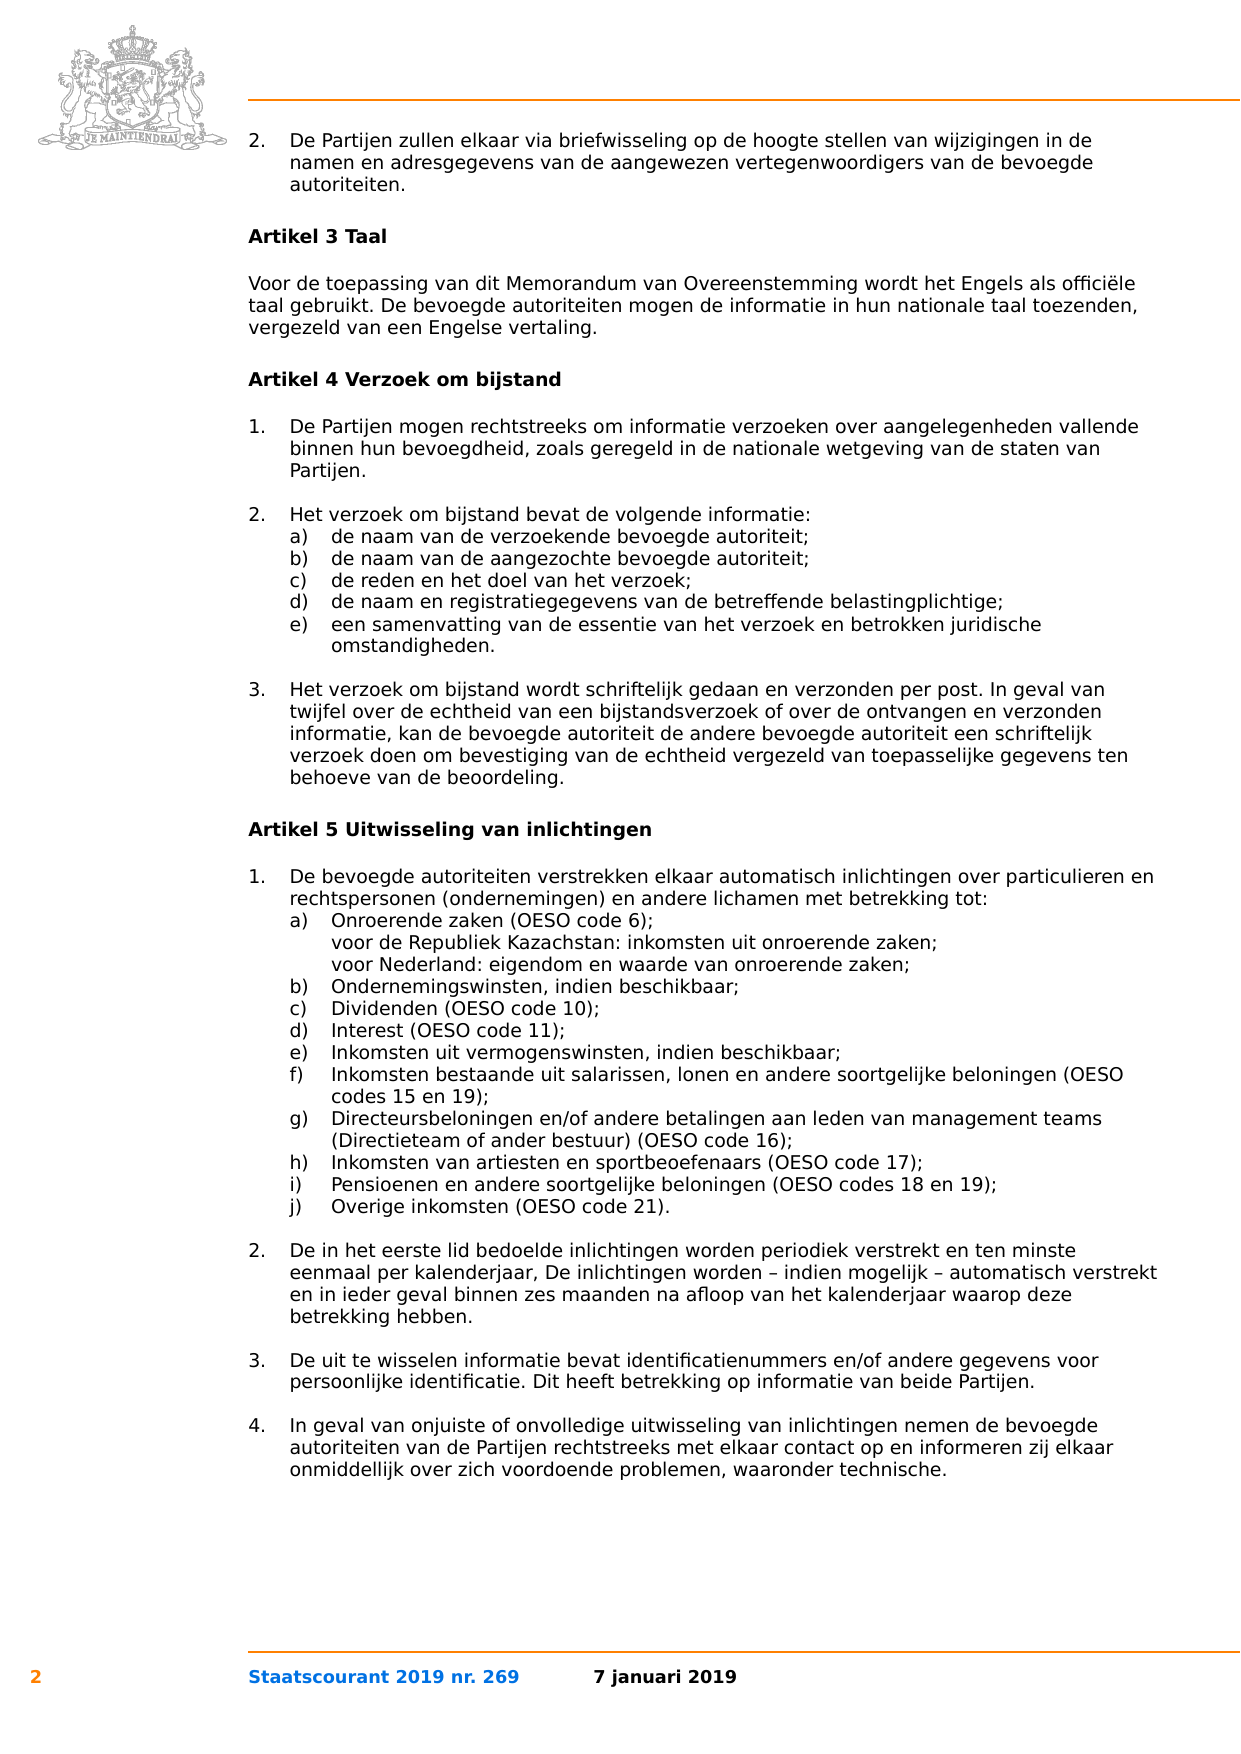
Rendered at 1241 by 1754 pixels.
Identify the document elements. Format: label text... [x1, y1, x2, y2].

text e) een samenvatting van de essentie van het verzoek en betrokken juridische omstandigheden. [289, 613, 1163, 657]
text f) Inkomsten bestaande uit salarissen, lonen en andere soortgelijke beloningen (OESO codes 15 en 19); [289, 1064, 1163, 1108]
text h) Inkomsten van artiesten en sportbeoefenaars (OESO code 17); [289, 1152, 1163, 1174]
text e) Inkomsten uit vermogenswinsten, indien beschikbaar; [289, 1042, 1163, 1064]
subtitle Artikel 5 Uitwisseling van inlichtingen [248, 819, 1163, 841]
text a) Onroerende zaken (OESO code 6); [289, 910, 1163, 932]
text 3. Het verzoek om bijstand wordt schriftelijk gedaan en verzonden per post. In geval van twijfel over de echtheid van een bijstandsverzoek of over de ontvangen en verzonden informatie, kan de bevoegde autoriteit de andere bevoegde autoriteit een schriftelijk verzoek doen om bevestiging van de echtheid vergezeld van toepasselijke gegevens ten behoeve van de beoordeling. [248, 679, 1163, 789]
text Voor de toepassing van dit Memorandum van Overeenstemming wordt het Engels als officiële taal gebruikt. De bevoegde autoriteiten mogen de informatie in hun nationale taal toezenden, vergezeld van een Engelse vertaling. [248, 273, 1163, 339]
text d) de naam en registratiegegevens van de betreffende belastingplichtige; [289, 591, 1163, 613]
text b) Ondernemingswinsten, indien beschikbaar; [289, 976, 1163, 998]
text j) Overige inkomsten (OESO code 21). [289, 1196, 1163, 1218]
subtitle Artikel 4 Verzoek om bijstand [248, 369, 1163, 391]
text 2. De Partijen zullen elkaar via briefwisseling op de hoogte stellen van wijzigingen in de namen en adresgegevens van de aangewezen vertegenwoordigers van de bevoegde autoriteiten. [248, 130, 1163, 196]
text 2. De in het eerste lid bedoelde inlichtingen worden periodiek verstrekt en ten minste eenmaal per kalenderjaar, De inlichtingen worden – indien mogelijk – automatisch verstrekt en in ieder geval binnen zes maanden na afloop van het kalenderjaar waarop deze betrekking hebben. [248, 1240, 1163, 1328]
text a) de naam van de verzoekende bevoegde autoriteit; [289, 526, 1163, 547]
text voor Nederland: eigendom en waarde van onroerende zaken; [331, 954, 1163, 976]
text 4. In geval van onjuiste of onvolledige uitwisseling van inlichtingen nemen de bevoegde autoriteiten van de Partijen rechtstreeks met elkaar contact op en informeren zij elkaar onmiddellijk over zich voordoende problemen, waaronder technische. [248, 1415, 1163, 1481]
text c) Dividenden (OESO code 10); [289, 998, 1163, 1020]
subtitle Artikel 3 Taal [248, 226, 1163, 248]
text 3. De uit te wisselen informatie bevat identificatienummers en/of andere gegevens voor persoonlijke identificatie. Dit heeft betrekking op informatie van beide Partijen. [248, 1349, 1163, 1393]
text d) Interest (OESO code 11); [289, 1020, 1163, 1042]
text voor de Republiek Kazachstan: inkomsten uit onroerende zaken; [331, 932, 1163, 954]
picture [38, 25, 227, 150]
text c) de reden en het doel van het verzoek; [289, 569, 1163, 591]
text g) Directeursbeloningen en/of andere betalingen aan leden van management teams (Directieteam of ander bestuur) (OESO code 16); [289, 1108, 1163, 1152]
text 1. De bevoegde autoriteiten verstrekken elkaar automatisch inlichtingen over particulieren en rechtspersonen (ondernemingen) en andere lichamen met betrekking tot: [248, 866, 1163, 910]
text 1. De Partijen mogen rechtstreeks om informatie verzoeken over aangelegenheden vallende binnen hun bevoegdheid, zoals geregeld in de nationale wetgeving van de staten van Partijen. [248, 416, 1163, 482]
text 2. Het verzoek om bijstand bevat de volgende informatie: [248, 503, 1163, 526]
text b) de naam van de aangezochte bevoegde autoriteit; [289, 547, 1163, 569]
text i) Pensioenen en andere soortgelijke beloningen (OESO codes 18 en 19); [289, 1174, 1163, 1196]
